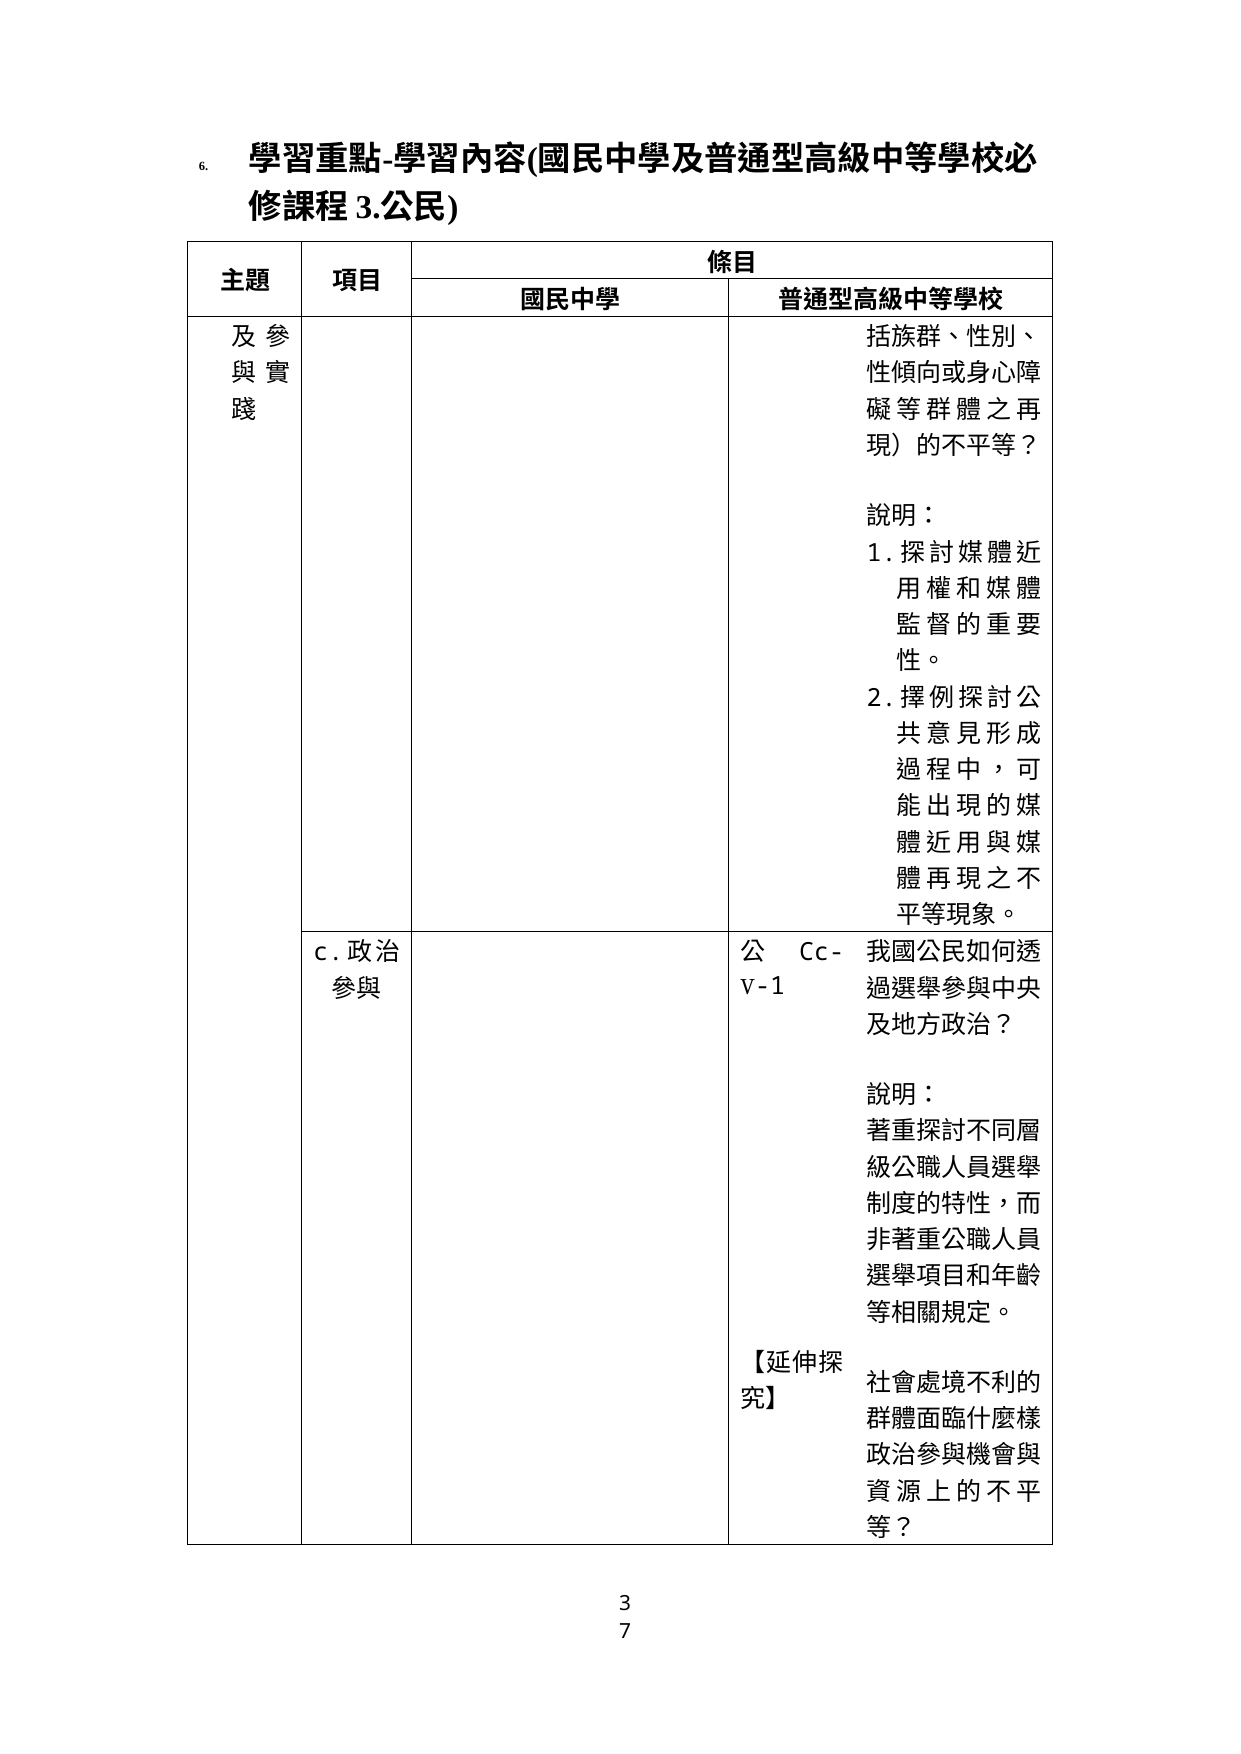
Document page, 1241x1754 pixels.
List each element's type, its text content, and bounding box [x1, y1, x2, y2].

table_cell 國民中學 [412, 279, 728, 316]
table_header 學習重點-學習內容(國民中學及普通型高級中等學校必修課程3.公民) [188, 120, 1053, 241]
table_cell [729, 317, 855, 931]
table_cell [412, 932, 538, 1544]
table_cell c.政治參與 [302, 932, 411, 1544]
table_cell 公Cc-Ⅴ-1 【延伸探究】 [729, 932, 855, 1544]
table_cell 條目 [412, 242, 1052, 278]
table_cell 主題 [188, 242, 301, 316]
table_cell 普通型高級中等學校 [729, 279, 1052, 316]
table_cell 括族群、性別、性傾向或身心障礙等群體之再現）的不平等？ 說明： 1.探討媒體近用權和媒體監督的重要性。 2.擇例探討公共意見形成過程中，可能出現的媒體近用與媒體再現之不平等現象。 [855, 317, 1052, 931]
table_cell 項目 [302, 242, 411, 316]
table_cell 我國公民如何透過選舉參與中央及地方政治？ 說明： 著重探討不同層級公職人員選舉制度的特性，而非著重公職人員選舉項目和年齡等相關規定。 社會處境不利的群體面臨什麼樣政治參與機會與資源上的不平等？ [855, 932, 1052, 1544]
table_cell 及參與實踐 [188, 317, 301, 1544]
table_cell [538, 932, 728, 1544]
table_cell [412, 317, 538, 931]
table_cell [302, 317, 411, 931]
table_cell [538, 317, 728, 931]
